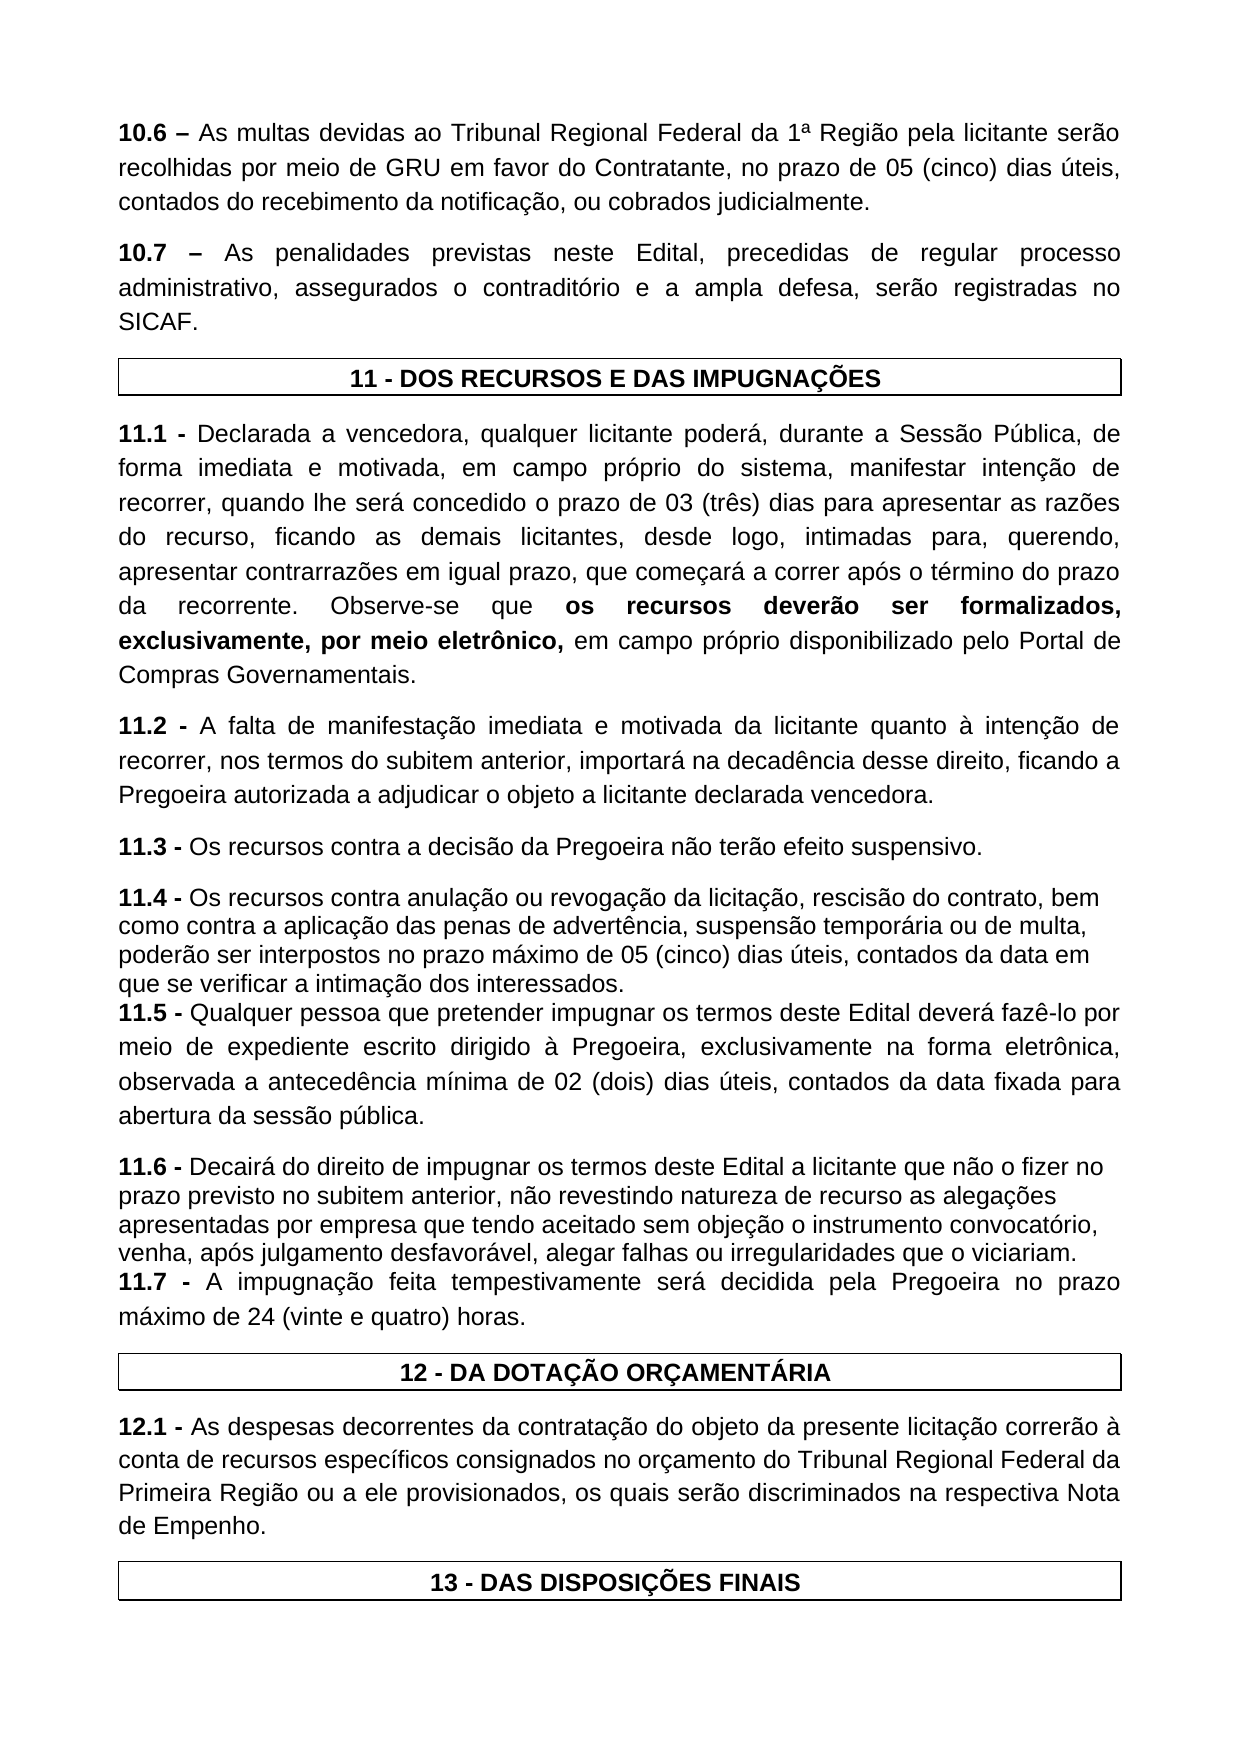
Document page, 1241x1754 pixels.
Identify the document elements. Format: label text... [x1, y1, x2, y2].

text 11.5 - Qualquer pessoa que pretender impugnar os termos deste Edital deverá fazê-lo por meio de expediente escrito dirigido à Pregoeira, exclusivamente na forma eletrônica, observada a antecedência mínima de 02 (dois) dias úteis, contados da data fixada para abertura da sessão pública. [118, 998, 1122, 1130]
text 10.6 – As multas devidas ao Tribunal Regional Federal da 1ª Região pela licitante serão recolhidas por meio de GRU em favor do Contratante, no prazo de 05 (cinco) dias úteis, contados do recebimento da notificação, ou cobrados judicialmente. [118, 118, 1122, 216]
text 11.7 - A impugnação feita tempestivamente será decidida pela Pregoeira no prazo máximo de 24 (vinte e quatro) horas. [118, 1267, 1122, 1330]
text 11.3 - Os recursos contra a decisão da Pregoeira não terão efeito suspensivo. [118, 831, 1122, 860]
text 11 - DOS RECURSOS E DAS IMPUGNAÇÕES [119, 359, 1120, 394]
text 11.2 - A falta de manifestação imediata e motivada da licitante quanto à intenção de recorrer, nos termos do subitem anterior, importará na decadência desse direito, ficando a Pregoeira autorizada a adjudicar o objeto a licitante declarada vencedora. [118, 711, 1122, 809]
text 10.7 – As penalidades previstas neste Edital, precedidas de regular processo administrativo, assegurados o contraditório e a ampla defesa, serão registradas no SICAF. [118, 238, 1122, 336]
text 12 - DA DOTAÇÃO ORÇAMENTÁRIA [119, 1354, 1120, 1389]
text 11.6 - Decairá do direito de impugnar os termos deste Edital a licitante que não o fizer no prazo previsto no subitem anterior, não revestindo natureza de recurso as alegações apresentadas por empresa que tendo aceitado sem objeção o instrumento convocatório, venha, após julgamento desfavorável, alegar falhas ou irregularidades que o viciariam. [118, 1152, 1122, 1267]
text 11.1 - Declarada a vencedora, qualquer licitante poderá, durante a Sessão Pública, de forma imediata e motivada, em campo próprio do sistema, manifestar intenção de recorrer, quando lhe será concedido o prazo de 03 (três) dias para apresentar as razões do recurso, ficando as demais licitantes, desde logo, intimadas para, querendo, apresentar contrarrazões em igual prazo, que começará a correr após o término do prazo da recorrente. Observe-se que os recursos deverão ser formalizados, exclusivamente, por meio eletrônico, em campo próprio disponibilizado pelo Portal de Compras Governamentais. [118, 419, 1122, 689]
text 12.1 - As despesas decorrentes da contratação do objeto da presente licitação correrão à conta de recursos específicos consignados no orçamento do Tribunal Regional Federal da Primeira Região ou a ele provisionados, os quais serão discriminados na respectiva Nota de Empenho. [118, 1412, 1122, 1540]
text 13 - DAS DISPOSIÇÕES FINAIS [119, 1562, 1120, 1599]
text 11.4 - Os recursos contra anulação ou revogação da licitação, rescisão do contrato, bem como contra a aplicação das penas de advertência, suspensão temporária ou de multa, poderão ser interpostos no prazo máximo de 05 (cinco) dias úteis, contados da data em que se verificar a intimação dos interessados. [118, 883, 1122, 998]
